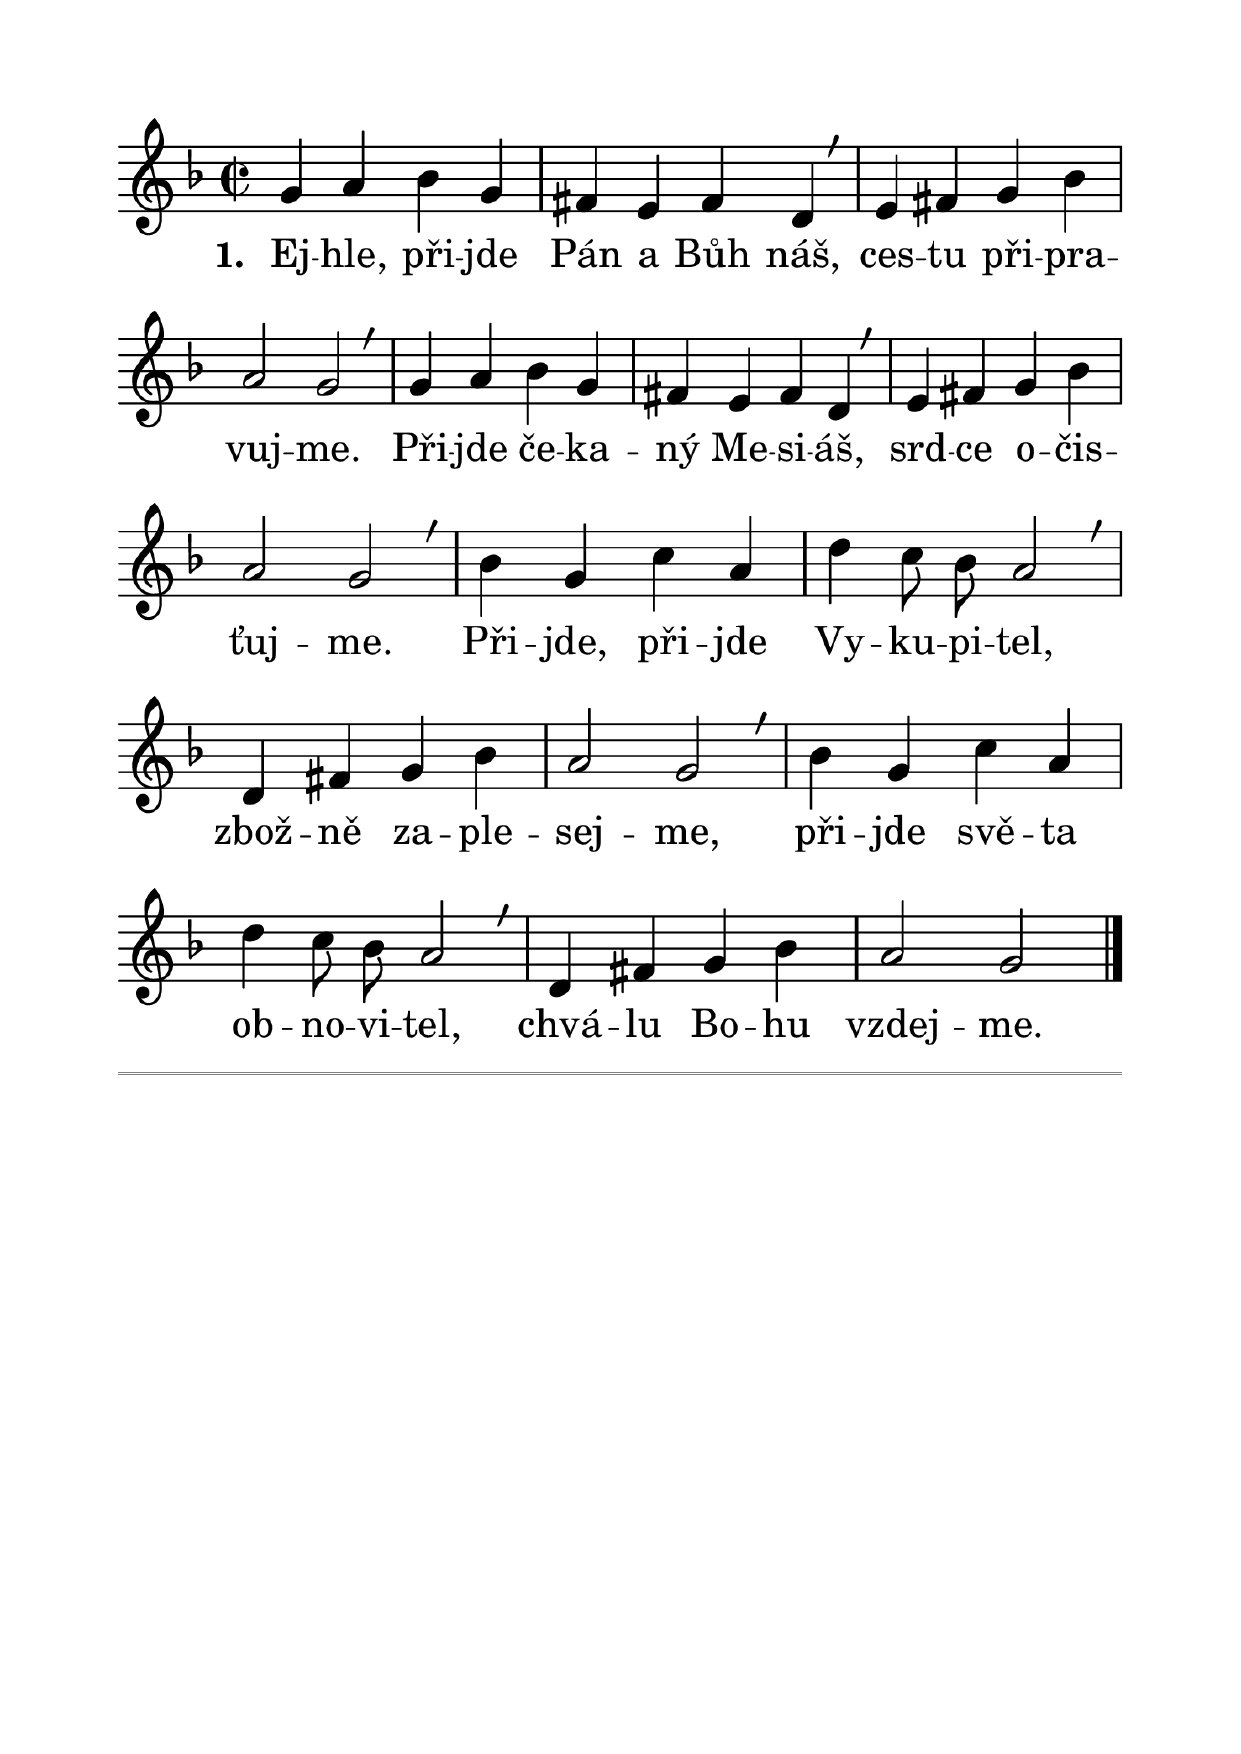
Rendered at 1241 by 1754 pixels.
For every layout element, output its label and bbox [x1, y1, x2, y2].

picture [118, 118, 1123, 1045]
